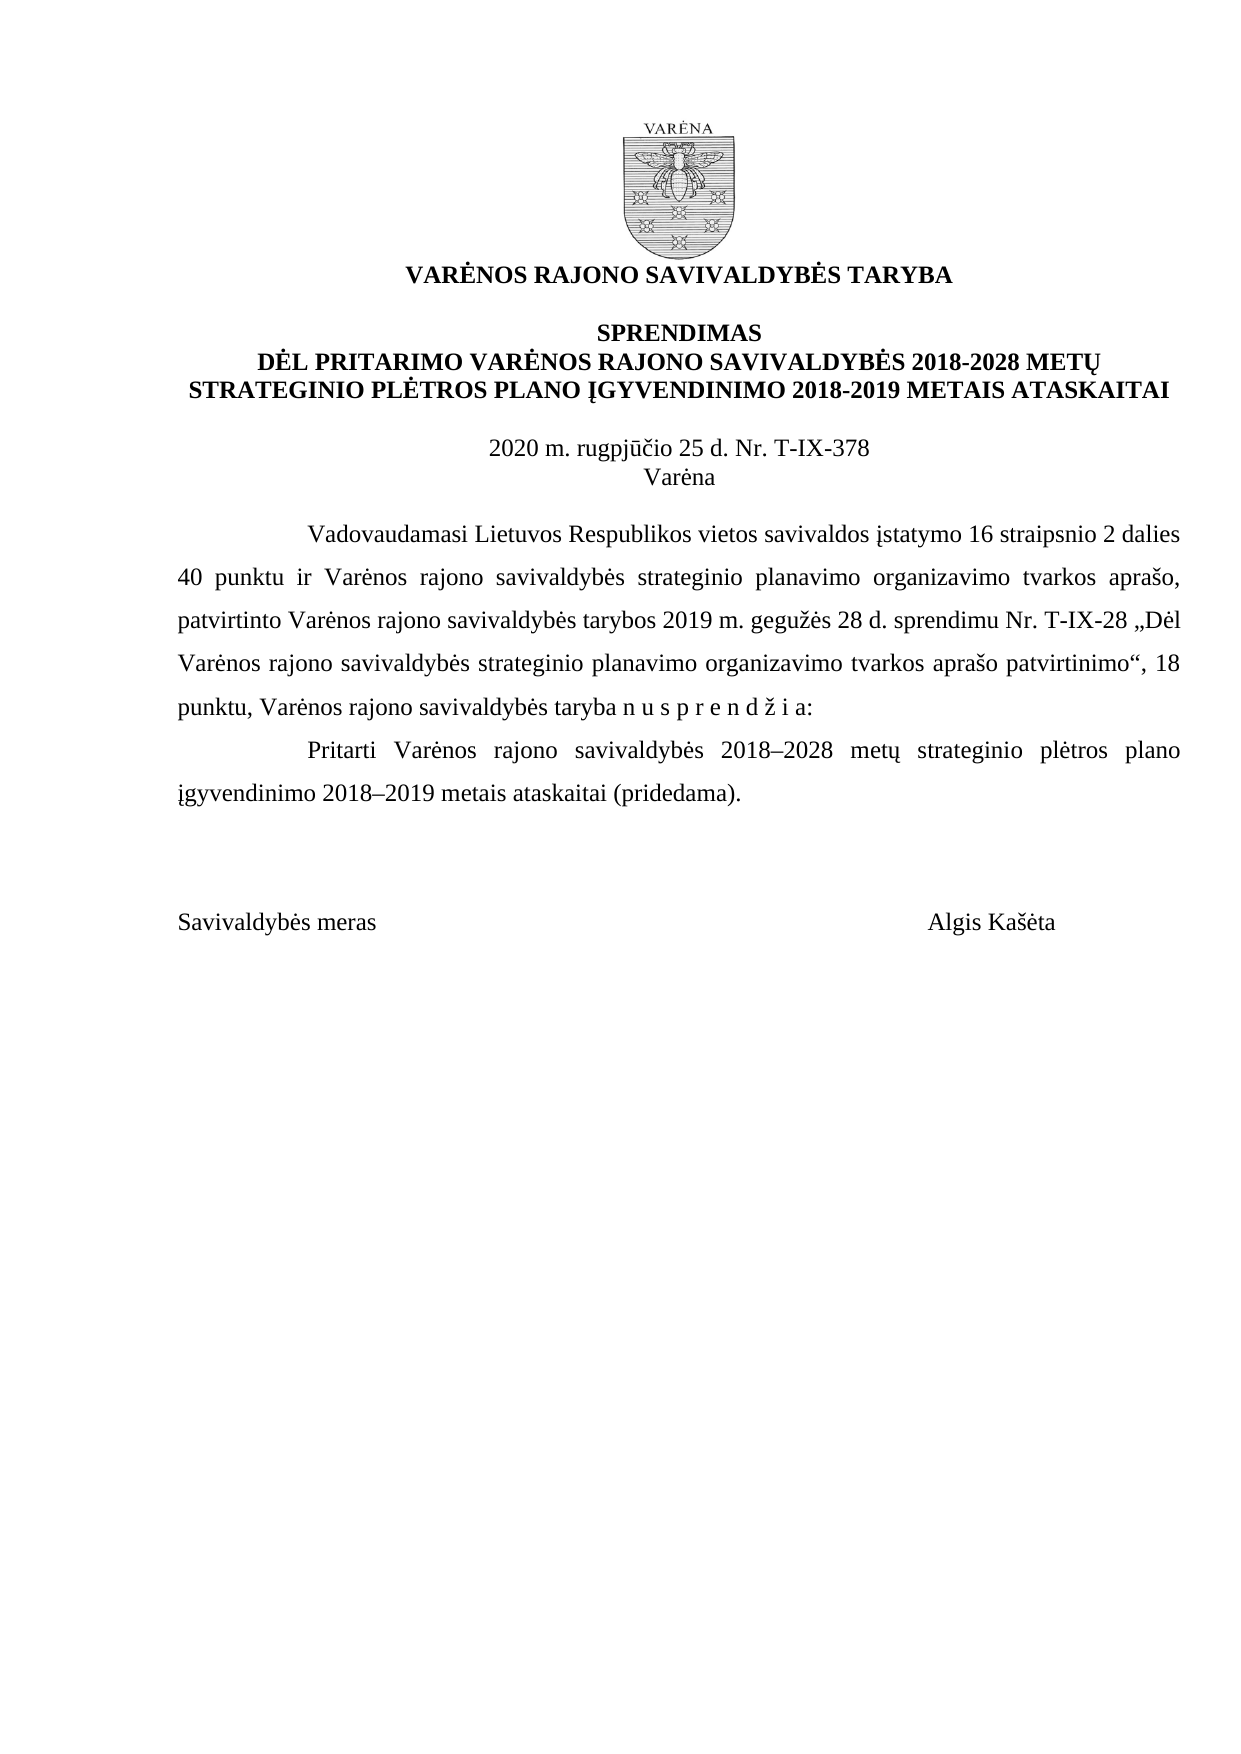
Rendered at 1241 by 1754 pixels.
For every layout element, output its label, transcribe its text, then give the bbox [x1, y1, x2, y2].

text DĖL PRITARIMO VARĖNOS RAJONO SAVIVALDYBĖS 2018-2028 METŲ STRATEGINIO PLĖTROS PLANO ĮGYVENDINIMO 2018-2019 METAIS ATASKAITAI [177, 347, 1181, 404]
text Varėna [177, 462, 1181, 490]
text Vadovaudamasi Lietuvos Respublikos vietos savivaldos įstatymo 16 straipsnio 2 dalies 40 punktu ir Varėnos rajono savivaldybės strateginio planavimo organizavimo tvarkos aprašo, patvirtinto Varėnos rajono savivaldybės tarybos 2019 m. gegužės 28 d. sprendimu Nr. T-IX-28 „Dėl Varėnos rajono savivaldybės strateginio planavimo organizavimo tvarkos aprašo patvirtinimo“, 18 punktu, Varėnos rajono savivaldybės taryba n u s p r e n d ž i a: [177, 519, 1181, 720]
text 2020 m. rugpjūčio 25 d. Nr. T-IX-378 [177, 433, 1181, 462]
text SPRENDIMAS [177, 318, 1181, 347]
text Pritarti Varėnos rajono savivaldybės 2018–2028 metų strateginio plėtros plano įgyvendinimo 2018–2019 metais ataskaitai (pridedama). [177, 735, 1181, 807]
text VARĖNOS RAJONO SAVIVALDYBĖS TARYBA [177, 260, 1181, 289]
text Savivaldybės meras Algis Kašėta [177, 907, 1181, 936]
